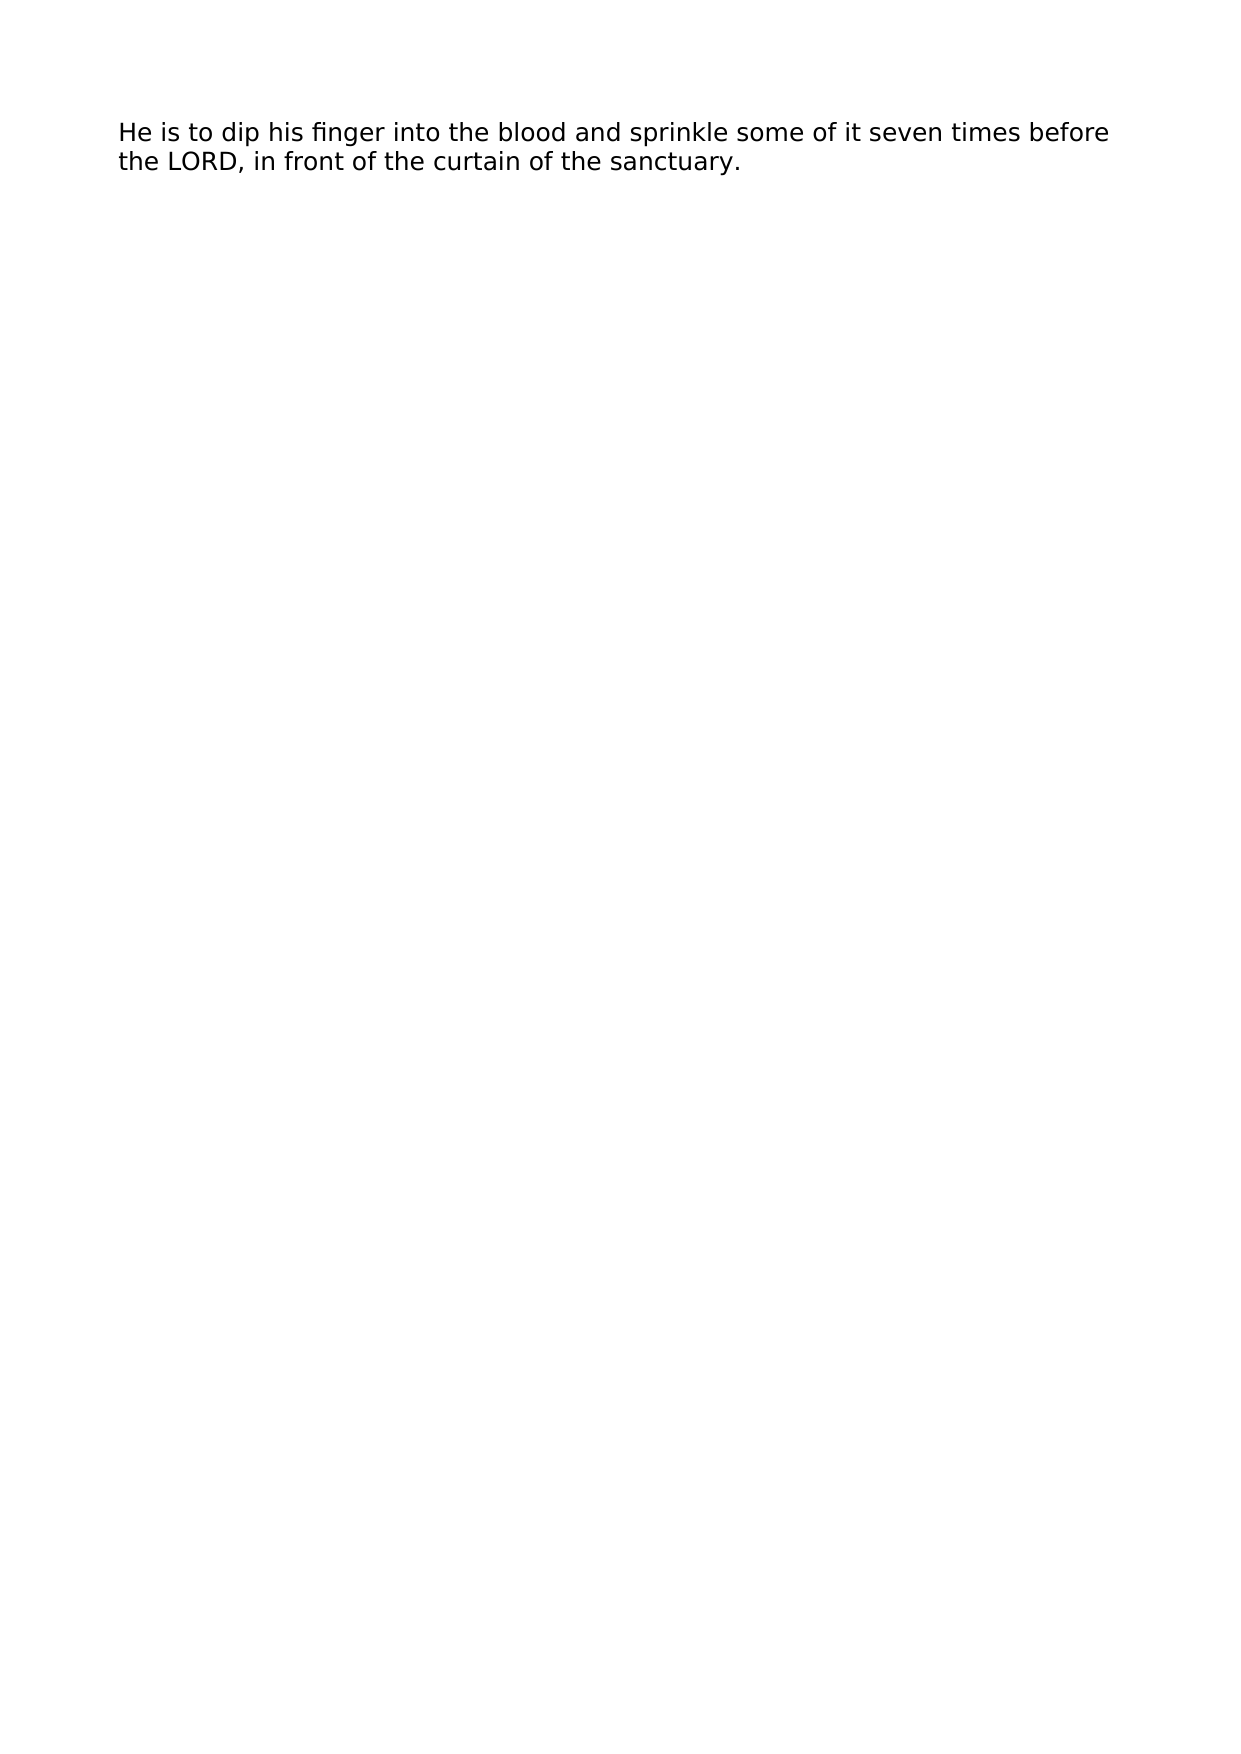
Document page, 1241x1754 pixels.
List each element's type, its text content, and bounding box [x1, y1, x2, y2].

text He is to dip his finger into the blood and sprinkle some of it seven times before the LORD, in front of the curtain of the sanctuary. [118, 118, 1122, 176]
